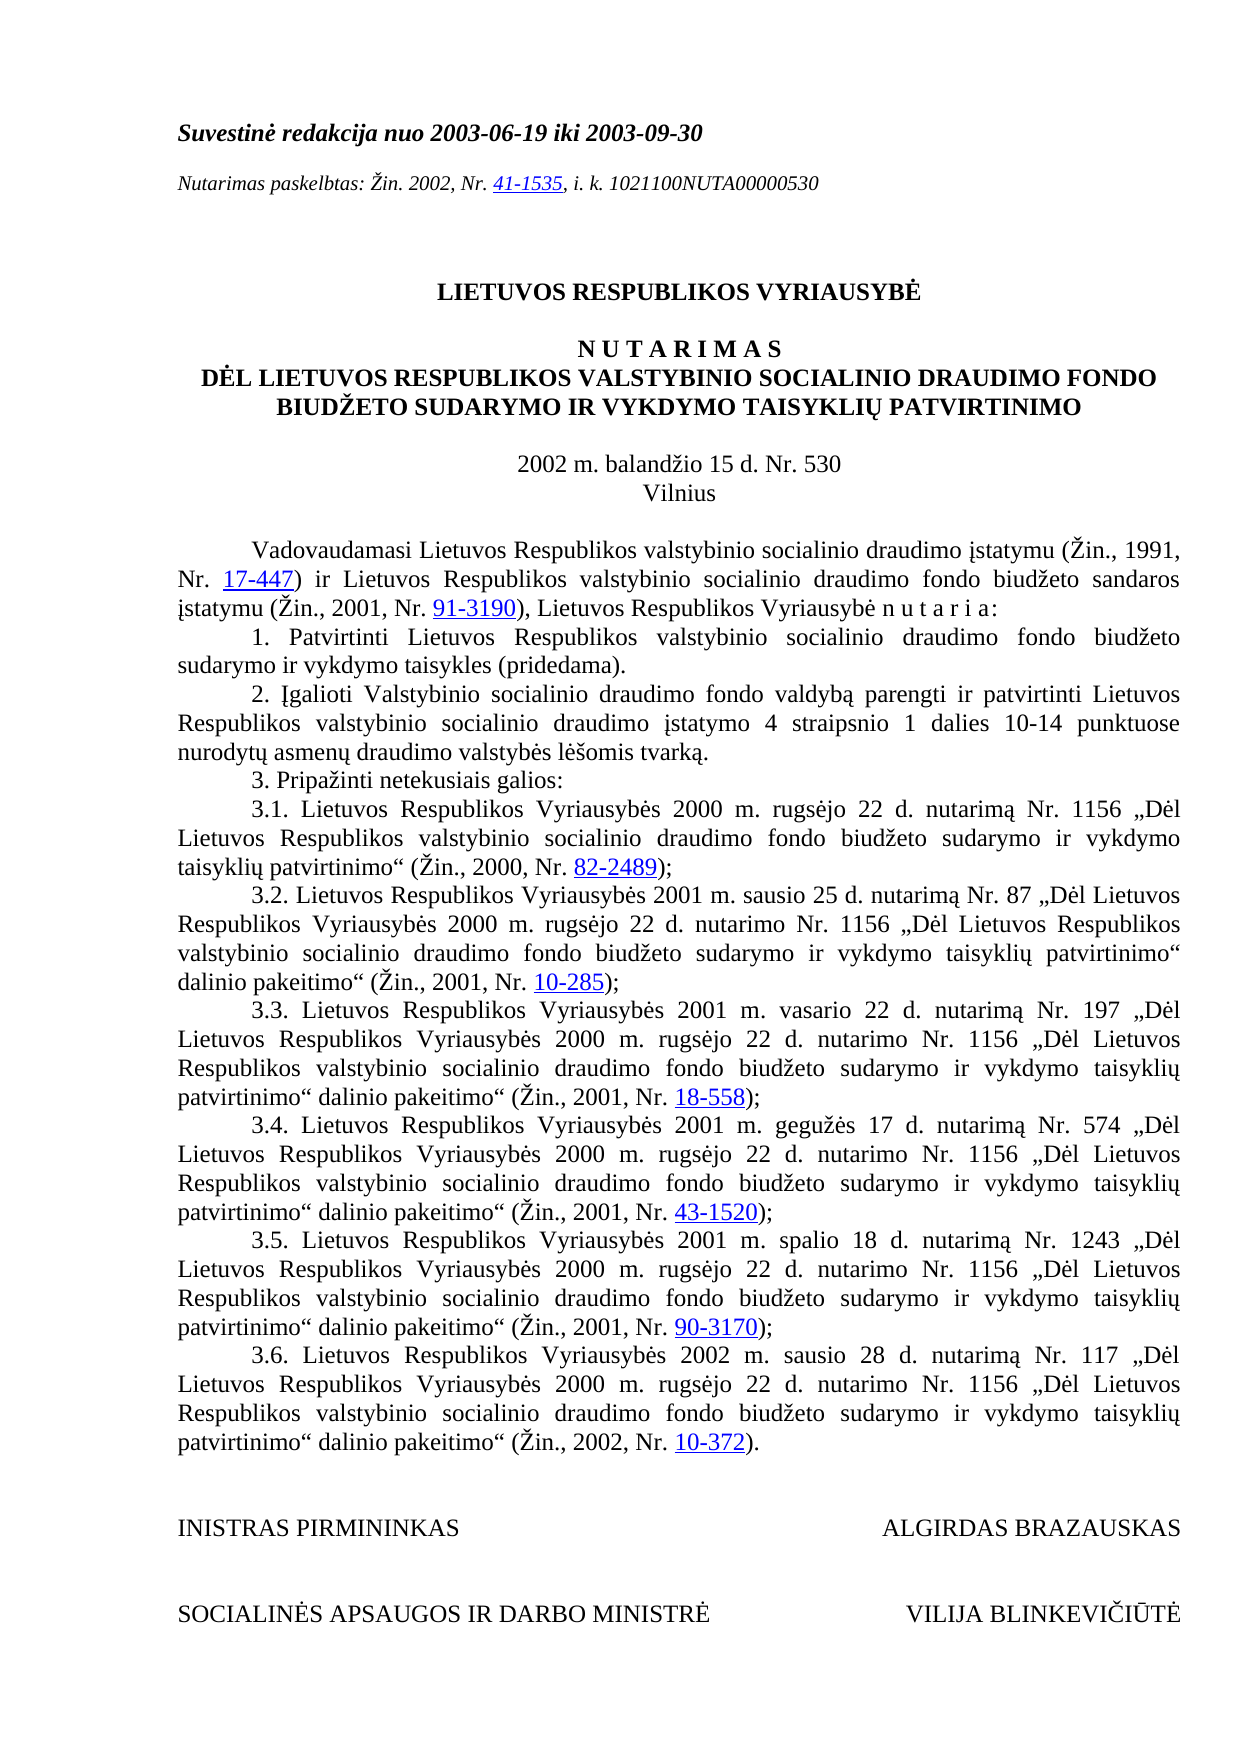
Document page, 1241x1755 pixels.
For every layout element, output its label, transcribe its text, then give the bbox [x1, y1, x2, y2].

text 3.1. Lietuvos Respublikos Vyriausybės 2000 m. rugsėjo 22 d. nutarimą Nr. 1156 „Dėl Lietuvos Respublikos valstybinio socialinio draudimo fondo biudžeto sudarymo ir vykdymo taisyklių patvirtinimo“ (Žin., 2000, Nr. 82-2489); [177, 794, 1181, 880]
text 3.4. Lietuvos Respublikos Vyriausybės 2001 m. gegužės 17 d. nutarimą Nr. 574 „Dėl Lietuvos Respublikos Vyriausybės 2000 m. rugsėjo 22 d. nutarimo Nr. 1156 „Dėl Lietuvos Respublikos valstybinio socialinio draudimo fondo biudžeto sudarymo ir vykdymo taisyklių patvirtinimo“ dalinio pakeitimo“ (Žin., 2001, Nr. 43-1520); [177, 1110, 1181, 1225]
text 2. Įgalioti Valstybinio socialinio draudimo fondo valdybą parengti ir patvirtinti Lietuvos Respublikos valstybinio socialinio draudimo įstatymo 4 straipsnio 1 dalies 10-14 punktuose nurodytų asmenų draudimo valstybės lėšomis tvarką. [177, 679, 1181, 765]
text LIETUVOS RESPUBLIKOS VYRIAUSYBĖ [177, 277, 1181, 305]
text 3.3. Lietuvos Respublikos Vyriausybės 2001 m. vasario 22 d. nutarimą Nr. 197 „Dėl Lietuvos Respublikos Vyriausybės 2000 m. rugsėjo 22 d. nutarimo Nr. 1156 „Dėl Lietuvos Respublikos valstybinio socialinio draudimo fondo biudžeto sudarymo ir vykdymo taisyklių patvirtinimo“ dalinio pakeitimo“ (Žin., 2001, Nr. 18-558); [177, 995, 1181, 1110]
text 3. Pripažinti netekusiais galios: [177, 765, 1181, 794]
text 2002 m. balandžio 15 d. Nr. 530 [177, 449, 1181, 478]
text Vadovaudamasi Lietuvos Respublikos valstybinio socialinio draudimo įstatymu (Žin., 1991, Nr. 17-447) ir Lietuvos Respublikos valstybinio socialinio draudimo fondo biudžeto sandaros įstatymu (Žin., 2001, Nr. 91-3190), Lietuvos Respublikos Vyriausybė nutaria: [177, 535, 1181, 622]
text 3.5. Lietuvos Respublikos Vyriausybės 2001 m. spalio 18 d. nutarimą Nr. 1243 „Dėl Lietuvos Respublikos Vyriausybės 2000 m. rugsėjo 22 d. nutarimo Nr. 1156 „Dėl Lietuvos Respublikos valstybinio socialinio draudimo fondo biudžeto sudarymo ir vykdymo taisyklių patvirtinimo“ dalinio pakeitimo“ (Žin., 2001, Nr. 90-3170); [177, 1225, 1181, 1340]
text 3.2. Lietuvos Respublikos Vyriausybės 2001 m. sausio 25 d. nutarimą Nr. 87 „Dėl Lietuvos Respublikos Vyriausybės 2000 m. rugsėjo 22 d. nutarimo Nr. 1156 „Dėl Lietuvos Respublikos valstybinio socialinio draudimo fondo biudžeto sudarymo ir vykdymo taisyklių patvirtinimo“ dalinio pakeitimo“ (Žin., 2001, Nr. 10-285); [177, 880, 1181, 995]
text 3.6. Lietuvos Respublikos Vyriausybės 2002 m. sausio 28 d. nutarimą Nr. 117 „Dėl Lietuvos Respublikos Vyriausybės 2000 m. rugsėjo 22 d. nutarimo Nr. 1156 „Dėl Lietuvos Respublikos valstybinio socialinio draudimo fondo biudžeto sudarymo ir vykdymo taisyklių patvirtinimo“ dalinio pakeitimo“ (Žin., 2002, Nr. 10-372). [177, 1340, 1181, 1455]
text SOCIALINĖS APSAUGOS IR DARBO MINISTRĖ VILIJA BLINKEVIČIŪTĖ [177, 1599, 1181, 1628]
text Nutarimas paskelbtas: Žin. 2002, Nr. 41-1535, i. k. 1021100NUTA00000530 [177, 171, 1181, 195]
text Vilnius [177, 478, 1181, 507]
text INISTRAS PIRMININKAS ALGIRDAS BRAZAUSKAS [177, 1513, 1181, 1542]
text DĖL LIETUVOS RESPUBLIKOS VALSTYBINIO SOCIALINIO DRAUDIMO FONDO BIUDŽETO SUDARYMO IR VYKDYMO TAISYKLIŲ PATVIRTINIMO [177, 363, 1181, 420]
text Suvestinė redakcija nuo 2003-06-19 iki 2003-09-30 [177, 118, 1181, 147]
text 1. Patvirtinti Lietuvos Respublikos valstybinio socialinio draudimo fondo biudžeto sudarymo ir vykdymo taisykles (pridedama). [177, 622, 1181, 679]
text N U T A R I M A S [177, 334, 1181, 363]
